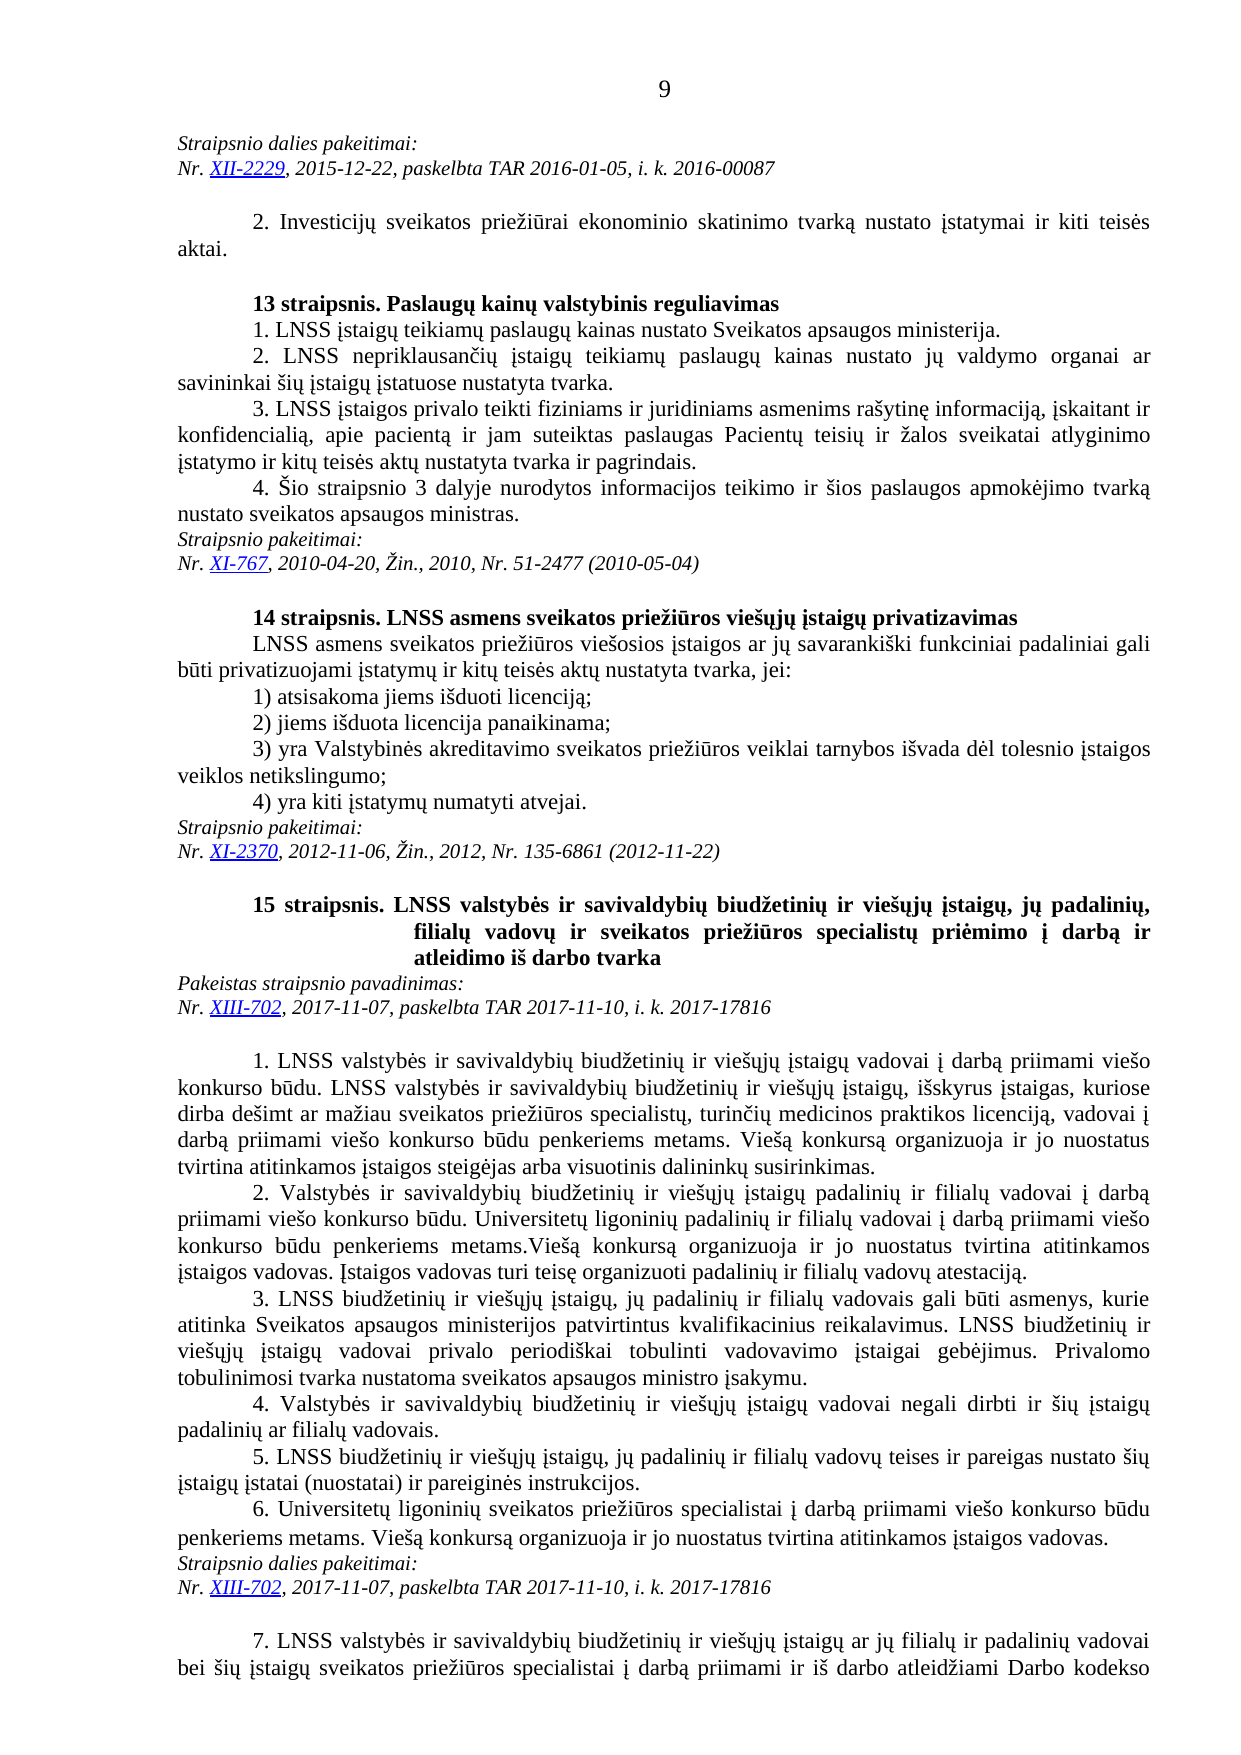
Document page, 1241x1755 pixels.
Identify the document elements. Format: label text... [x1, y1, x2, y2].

text Straipsnio dalies pakeitimai: [177, 131, 1152, 155]
text 15 straipsnis. LNSS valstybės ir savivaldybių biudžetinių ir viešųjų įstaigų, jų padalinių, filialų vadovų ir sveikatos priežiūros specialistų priėmimo į darbą ir atleidimo iš darbo tvarka [252, 891, 1152, 971]
text 4. Valstybės ir savivaldybių biudžetinių ir viešųjų įstaigų vadovai negali dirbti ir šių įstaigų padalinių ar filialų vadovais. [177, 1390, 1152, 1443]
text Nr. XII-2229, 2015-12-22, paskelbta TAR 2016-01-05, i. k. 2016-00087 [177, 155, 1152, 179]
text 2. Valstybės ir savivaldybių biudžetinių ir viešųjų įstaigų padalinių ir filialų vadovai į darbą priimami viešo konkurso būdu. Universitetų ligoninių padalinių ir filialų vadovai į darbą priimami viešo konkurso būdu penkeriems metams.Viešą konkursą organizuoja ir jo nuostatus tvirtina atitinkamos įstaigos vadovas. Įstaigos vadovas turi teisę organizuoti padalinių ir filialų vadovų atestaciją. [177, 1179, 1152, 1284]
text 5. LNSS biudžetinių ir viešųjų įstaigų, jų padalinių ir filialų vadovų teises ir pareigas nustato šių įstaigų įstatai (nuostatai) ir pareiginės instrukcijos. [177, 1443, 1152, 1495]
text Nr. XI-2370, 2012-11-06, Žin., 2012, Nr. 135-6861 (2012-11-22) [177, 839, 1152, 863]
text 3. LNSS biudžetinių ir viešųjų įstaigų, jų padalinių ir filialų vadovais gali būti asmenys, kurie atitinka Sveikatos apsaugos ministerijos patvirtintus kvalifikacinius reikalavimus. LNSS biudžetinių ir viešųjų įstaigų vadovai privalo periodiškai tobulinti vadovavimo įstaigai gebėjimus. Privalomo tobulinimosi tvarka nustatoma sveikatos apsaugos ministro įsakymu. [177, 1284, 1152, 1390]
text Straipsnio dalies pakeitimai: [177, 1551, 1152, 1574]
text Straipsnio pakeitimai: [177, 814, 1152, 839]
text LNSS asmens sveikatos priežiūros viešosios įstaigos ar jų savarankiški funkciniai padaliniai gali būti privatizuojami įstatymų ir kitų teisės aktų nustatyta tvarka, jei: [177, 630, 1152, 683]
text 4) yra kiti įstatymų numatyti atvejai. [177, 788, 1152, 814]
text 3) yra Valstybinės akreditavimo sveikatos priežiūros veiklai tarnybos išvada dėl tolesnio įstaigos veiklos netikslingumo; [177, 736, 1152, 788]
text 14 straipsnis. LNSS asmens sveikatos priežiūros viešųjų įstaigų privatizavimas [177, 604, 1152, 630]
text 2. Investicijų sveikatos priežiūrai ekonominio skatinimo tvarką nustato įstatymai ir kiti teisės aktai. [177, 208, 1152, 261]
text Pakeistas straipsnio pavadinimas: [177, 971, 1152, 994]
text 6. Universitetų ligoninių sveikatos priežiūros specialistai į darbą priimami viešo konkurso būdu penkeriems metams. Viešą konkursą organizuoja ir jo nuostatus tvirtina atitinkamos įstaigos vadovas. [177, 1495, 1152, 1551]
text Nr. XIII-702, 2017-11-07, paskelbta TAR 2017-11-10, i. k. 2017-17816 [177, 994, 1152, 1019]
text 7. LNSS valstybės ir savivaldybių biudžetinių ir viešųjų įstaigų ar jų filialų ir padalinių vadovai bei šių įstaigų sveikatos priežiūros specialistai į darbą priimami ir iš darbo atleidžiami Darbo kodekso [177, 1627, 1152, 1680]
text 1. LNSS įstaigų teikiamų paslaugų kainas nustato Sveikatos apsaugos ministerija. [177, 316, 1152, 342]
text Nr. XI-767, 2010-04-20, Žin., 2010, Nr. 51-2477 (2010-05-04) [177, 551, 1152, 575]
text 3. LNSS įstaigos privalo teikti fiziniams ir juridiniams asmenims rašytinę informaciją, įskaitant ir konfidencialią, apie pacientą ir jam suteiktas paslaugas Pacientų teisių ir žalos sveikatai atlyginimo įstatymo ir kitų teisės aktų nustatyta tvarka ir pagrindais. [177, 395, 1152, 474]
text Straipsnio pakeitimai: [177, 527, 1152, 551]
text 1) atsisakoma jiems išduoti licenciją; [177, 683, 1152, 709]
text 1. LNSS valstybės ir savivaldybių biudžetinių ir viešųjų įstaigų vadovai į darbą priimami viešo konkurso būdu. LNSS valstybės ir savivaldybių biudžetinių ir viešųjų įstaigų, išskyrus įstaigas, kuriose dirba dešimt ar mažiau sveikatos priežiūros specialistų, turinčių medicinos praktikos licenciją, vadovai į darbą priimami viešo konkurso būdu penkeriems metams. Viešą konkursą organizuoja ir jo nuostatus tvirtina atitinkamos įstaigos steigėjas arba visuotinis dalininkų susirinkimas. [177, 1047, 1152, 1179]
text 2) jiems išduota licencija panaikinama; [177, 709, 1152, 736]
text Nr. XIII-702, 2017-11-07, paskelbta TAR 2017-11-10, i. k. 2017-17816 [177, 1574, 1152, 1599]
text 4. Šio straipsnio 3 dalyje nurodytos informacijos teikimo ir šios paslaugos apmokėjimo tvarką nustato sveikatos apsaugos ministras. [177, 474, 1152, 527]
text 2. LNSS nepriklausančių įstaigų teikiamų paslaugų kainas nustato jų valdymo organai ar savininkai šių įstaigų įstatuose nustatyta tvarka. [177, 342, 1152, 395]
text 13 straipsnis. Paslaugų kainų valstybinis reguliavimas [177, 290, 1152, 316]
